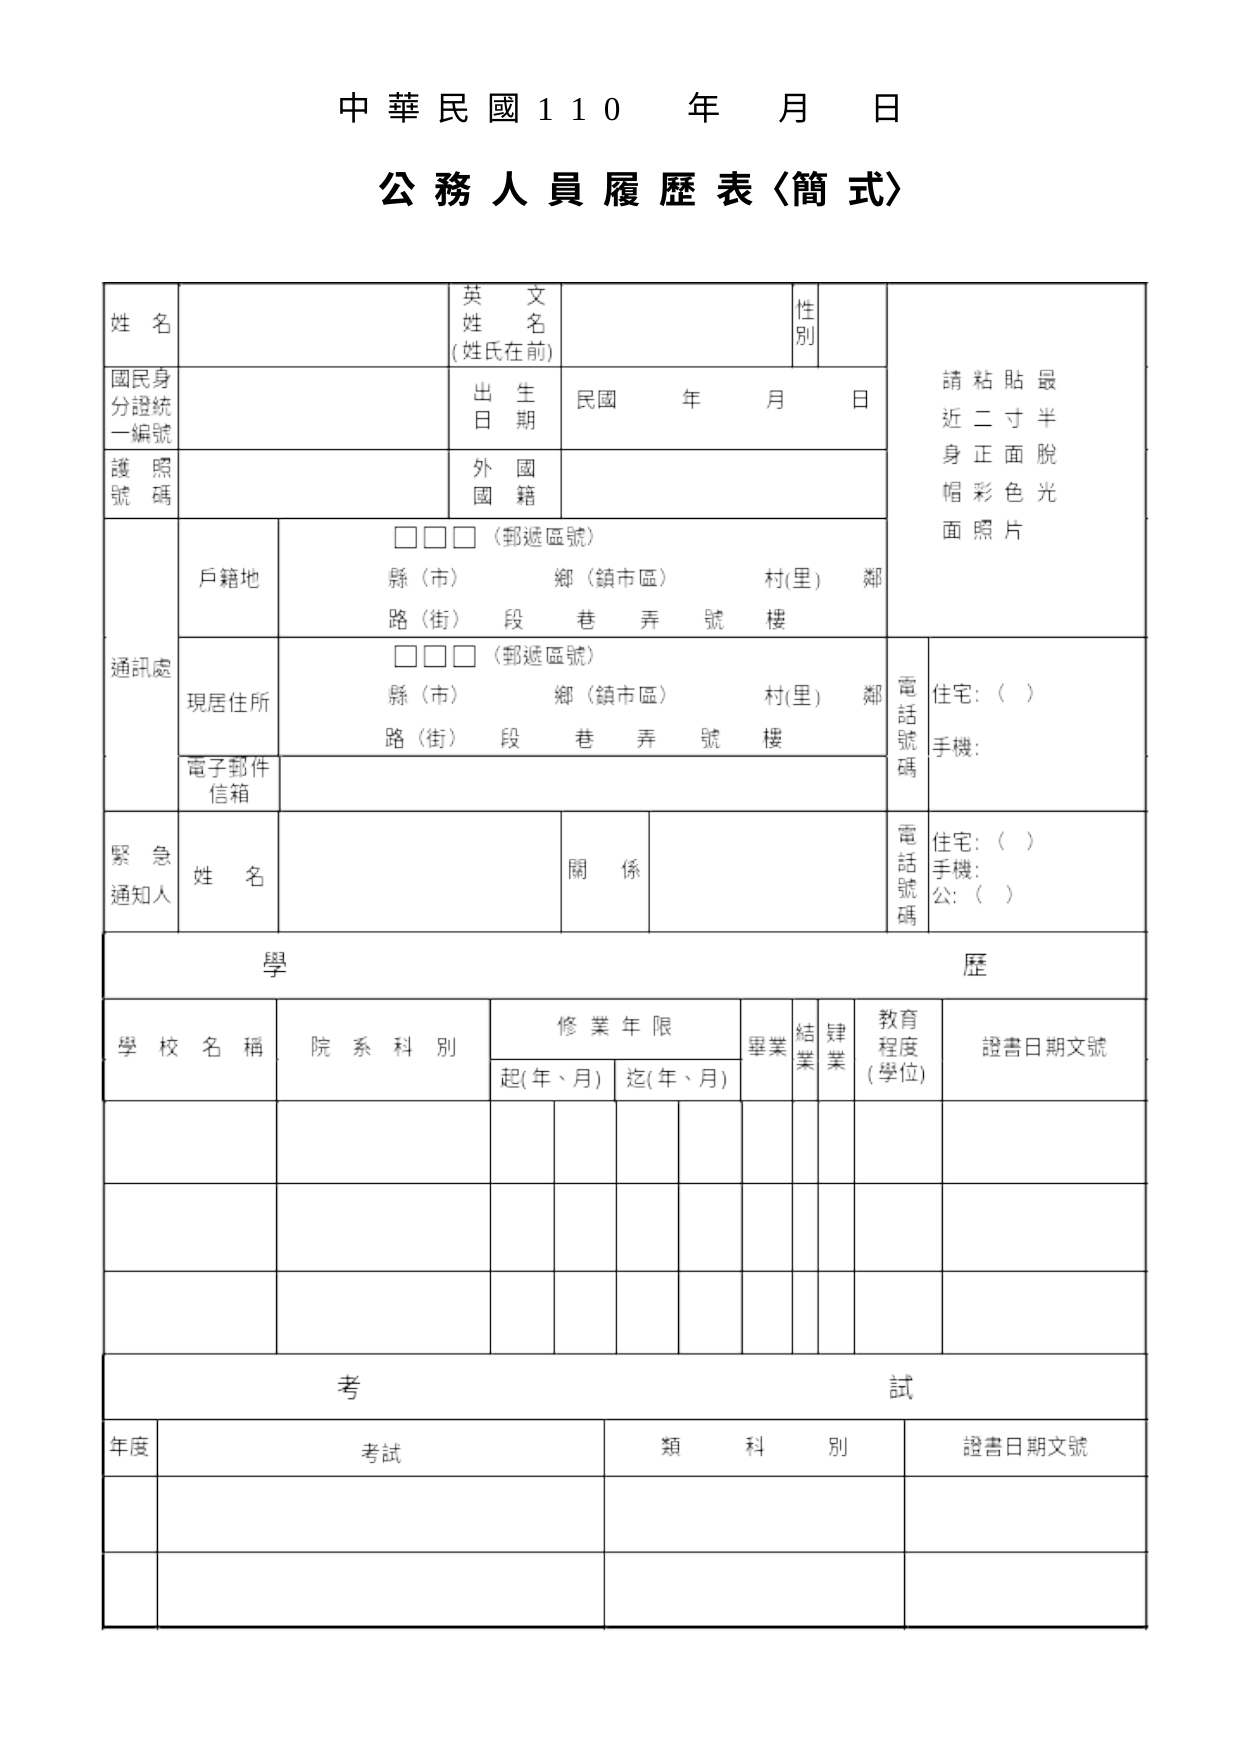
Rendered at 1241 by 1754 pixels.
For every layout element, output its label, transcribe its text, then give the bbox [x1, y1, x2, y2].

text 公 務 人 員 履 歷 表〈簡 式〉 [89, 146, 1152, 208]
text 中 華 民 國 1 1 0 年 月 日 [89, 64, 1152, 127]
